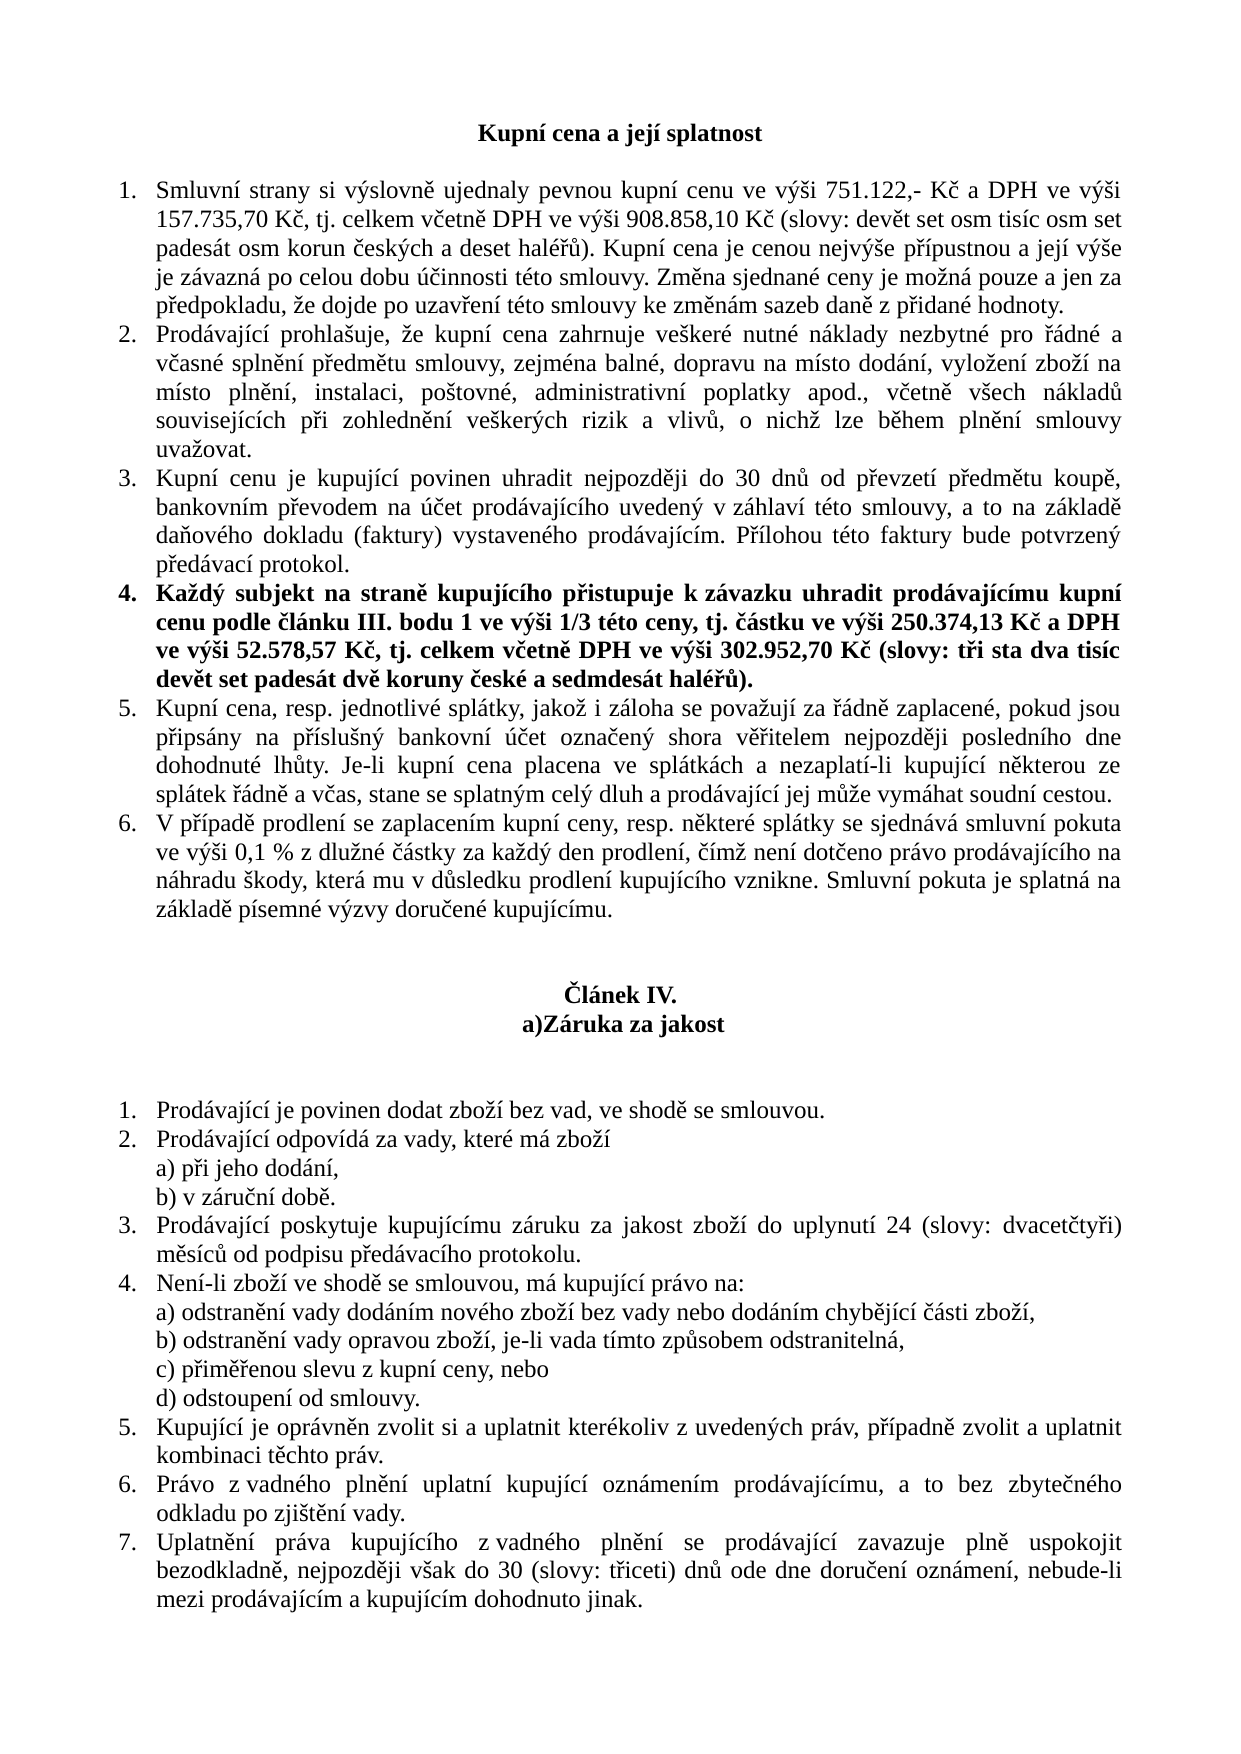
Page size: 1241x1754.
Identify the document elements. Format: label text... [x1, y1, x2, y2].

text d) odstoupení od smlouvy. [156, 1383, 1122, 1412]
list Prodávající prohlašuje, že kupní cena zahrnuje veškeré nutné náklady nezbytné pro řádné a včasné splnění předmětu smlouvy, zejména balné, dopravu na místo dodání, vyložení zboží na místo plnění, instalaci, poštovné, administrativní poplatky apod., včetně všech nákladů souvisejících při zohlednění veškerých rizik a vlivů, o nichž lze během plnění smlouvy uvažovat. [118, 319, 1122, 463]
list Uplatnění práva kupujícího z vadného plnění se prodávající zavazuje plně uspokojit bezodkladně, nejpozději však do 30 (slovy: třiceti) dnů ode dne doručení oznámení, nebude-li mezi prodávajícím a kupujícím dohodnuto jinak. [118, 1527, 1122, 1613]
list Smluvní strany si výslovně ujednaly pevnou kupní cenu ve výši 751.122,- Kč a DPH ve výši 157.735,70 Kč, tj. celkem včetně DPH ve výši 908.858,10 Kč (slovy: devět set osm tisíc osm set padesát osm korun českých a deset haléřů). Kupní cena je cenou nejvýše přípustnou a její výše je závazná po celou dobu účinnosti této smlouvy. Změna sjednané ceny je možná pouze a jen za předpokladu, že dojde po uzavření této smlouvy ke změnám sazeb daně z přidané hodnoty. [118, 176, 1122, 319]
subtitle Záruka za jakost [118, 1009, 1122, 1038]
text Článek IV. [118, 981, 1122, 1009]
list Kupní cena, resp. jednotlivé splátky, jakož i záloha se považují za řádně zaplacené, pokud jsou připsány na příslušný bankovní účet označený shora věřitelem nejpozději posledního dne dohodnuté lhůty. Je-li kupní cena placena ve splátkách a nezaplatí-li kupující některou ze splátek řádně a včas, stane se splatným celý dluh a prodávající jej může vymáhat soudní cestou. [118, 693, 1122, 808]
text Kupní cena a její splatnost [118, 118, 1122, 147]
list Každý subjekt na straně kupujícího přistupuje k závazku uhradit prodávajícímu kupní cenu podle článku III. bodu 1 ve výši 1/3 této ceny, tj. částku ve výši 250.374,13 Kč a DPH ve výši 52.578,57 Kč, tj. celkem včetně DPH ve výši 302.952,70 Kč (slovy: tři sta dva tisíc devět set padesát dvě koruny české a sedmdesát haléřů). [118, 578, 1122, 693]
list Kupující je oprávněn zvolit si a uplatnit kterékoliv z uvedených práv, případně zvolit a uplatnit kombinaci těchto práv. [118, 1412, 1122, 1469]
list Prodávající poskytuje kupujícímu záruku za jakost zboží do uplynutí 24 (slovy: dvacetčtyři) měsíců od podpisu předávacího protokolu. [118, 1211, 1122, 1268]
list Prodávající je povinen dodat zboží bez vad, ve shodě se smlouvou. [118, 1096, 1122, 1124]
list Právo z vadného plnění uplatní kupující oznámením prodávajícímu, a to bez zbytečného odkladu po zjištění vady. [118, 1469, 1122, 1527]
text a) při jeho dodání, [156, 1153, 1122, 1182]
text c) přiměřenou slevu z kupní ceny, nebo [156, 1354, 1122, 1383]
text b) v záruční době. [156, 1182, 1122, 1211]
list Není-li zboží ve shodě se smlouvou, má kupující právo na: [118, 1268, 1122, 1297]
list Kupní cenu je kupující povinen uhradit nejpozději do 30 dnů od převzetí předmětu koupě, bankovním převodem na účet prodávajícího uvedený v záhlaví této smlouvy, a to na základě daňového dokladu (faktury) vystaveného prodávajícím. Přílohou této faktury bude potvrzený předávací protokol. [118, 463, 1122, 578]
text b) odstranění vady opravou zboží, je-li vada tímto způsobem odstranitelná, [156, 1326, 1122, 1354]
list V případě prodlení se zaplacením kupní ceny, resp. některé splátky se sjednává smluvní pokuta ve výši 0,1 % z dlužné částky za každý den prodlení, čímž není dotčeno právo prodávajícího na náhradu škody, která mu v důsledku prodlení kupujícího vznikne. Smluvní pokuta je splatná na základě písemné výzvy doručené kupujícímu. [118, 808, 1122, 923]
list Prodávající odpovídá za vady, které má zboží [118, 1124, 1122, 1153]
text a) odstranění vady dodáním nového zboží bez vady nebo dodáním chybějící části zboží, [156, 1297, 1122, 1326]
